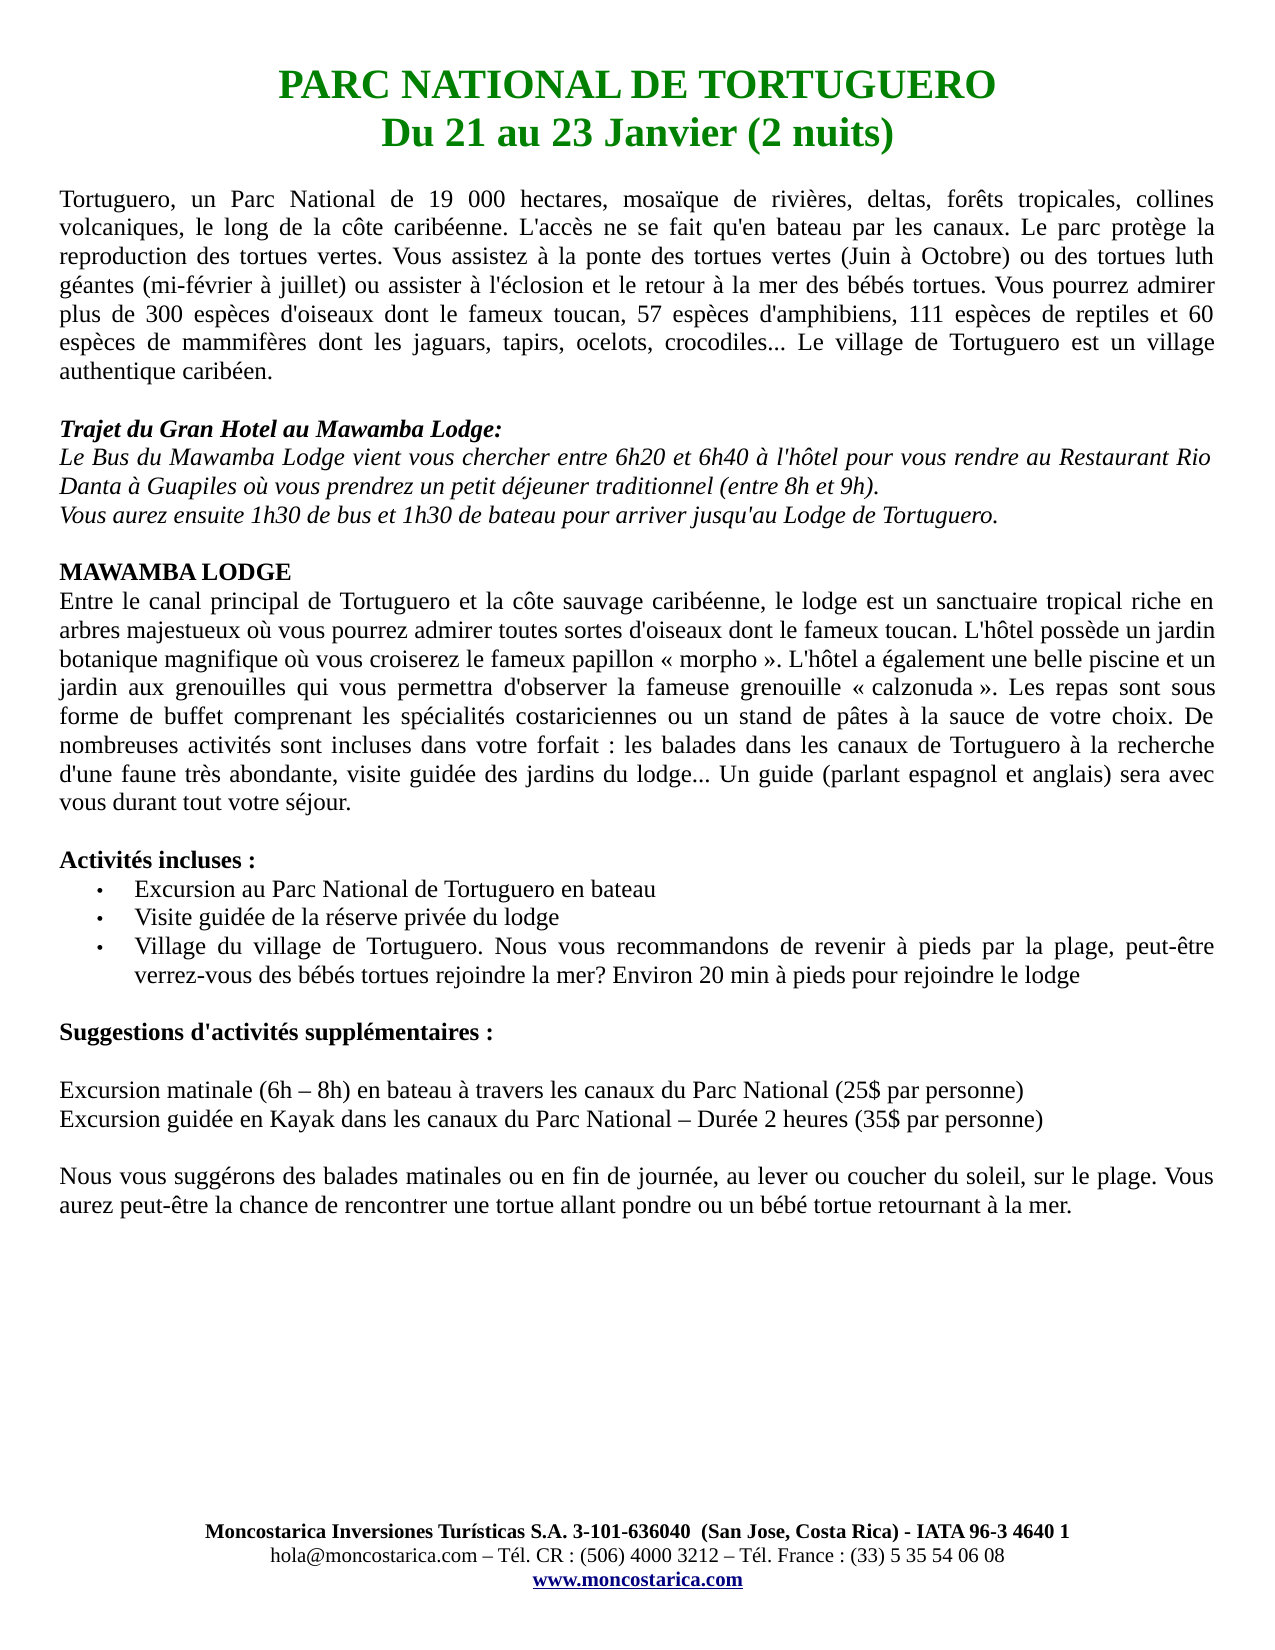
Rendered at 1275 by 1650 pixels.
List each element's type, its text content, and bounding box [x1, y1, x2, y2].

text Excursion guidée en Kayak dans les canaux du Parc National – Durée 2 heures (35$ par personne) [59, 1104, 1216, 1132]
text Vous aurez ensuite 1h30 de bus et 1h30 de bateau pour arriver jusqu'au Lodge de Tortuguero. [59, 500, 1216, 529]
text Trajet du Gran Hotel au Mawamba Lodge: [59, 414, 1216, 442]
text Nous vous suggérons des balades matinales ou en fin de journée, au lever ou coucher du soleil, sur le plage. Vous aurez peut-être la chance de rencontrer une tortue allant pondre ou un bébé tortue retournant à la mer. [59, 1161, 1216, 1219]
text Le Bus du Mawamba Lodge vient vous chercher entre 6h20 et 6h40 à l'hôtel pour vous rendre au Restaurant Rio Danta à Guapiles où vous prendrez un petit déjeuner traditionnel (entre 8h et 9h). [59, 442, 1216, 500]
text PARC NATIONAL DE TORTUGUERO [59, 59, 1216, 107]
text Suggestions d'activités supplémentaires : [59, 1017, 1216, 1046]
list Excursion au Parc National de Tortuguero en bateau [97, 874, 1216, 902]
text Activités incluses : [59, 845, 1216, 874]
text MAWAMBA LODGE [59, 557, 1216, 586]
text Tortuguero, un Parc National de 19 000 hectares, mosaïque de rivières, deltas, forêts tropicales, collines volcaniques, le long de la côte caribéenne. L'accès ne se fait qu'en bateau par les canaux. Le parc protège la reproduction des tortues vertes. Vous assistez à la ponte des tortues vertes (Juin à Octobre) ou des tortues luth géantes (mi-février à juillet) ou assister à l'éclosion et le retour à la mer des bébés tortues. Vous pourrez admirer plus de 300 espèces d'oiseaux dont le fameux toucan, 57 espèces d'amphibiens, 111 espèces de reptiles et 60 espèces de mammifères dont les jaguars, tapirs, ocelots, crocodiles... Le village de Tortuguero est un village authentique caribéen. [59, 184, 1216, 385]
text Du 21 au 23 Janvier (2 nuits) [59, 107, 1216, 155]
text Entre le canal principal de Tortuguero et la côte sauvage caribéenne, le lodge est un sanctuaire tropical riche en arbres majestueux où vous pourrez admirer toutes sortes d'oiseaux dont le fameux toucan. L'hôtel possède un jardin botanique magnifique où vous croiserez le fameux papillon « morpho ». L'hôtel a également une belle piscine et un jardin aux grenouilles qui vous permettra d'observer la fameuse grenouille « calzonuda ». Les repas sont sous forme de buffet comprenant les spécialités costariciennes ou un stand de pâtes à la sauce de votre choix. De nombreuses activités sont incluses dans votre forfait : les balades dans les canaux de Tortuguero à la recherche d'une faune très abondante, visite guidée des jardins du lodge... Un guide (parlant espagnol et anglais) sera avec vous durant tout votre séjour. [59, 586, 1216, 816]
list Village du village de Tortuguero. Nous vous recommandons de revenir à pieds par la plage, peut-être verrez-vous des bébés tortues rejoindre la mer? Environ 20 min à pieds pour rejoindre le lodge [97, 931, 1216, 989]
text Excursion matinale (6h – 8h) en bateau à travers les canaux du Parc National (25$ par personne) [59, 1075, 1216, 1104]
list Visite guidée de la réserve privée du lodge [97, 902, 1216, 931]
